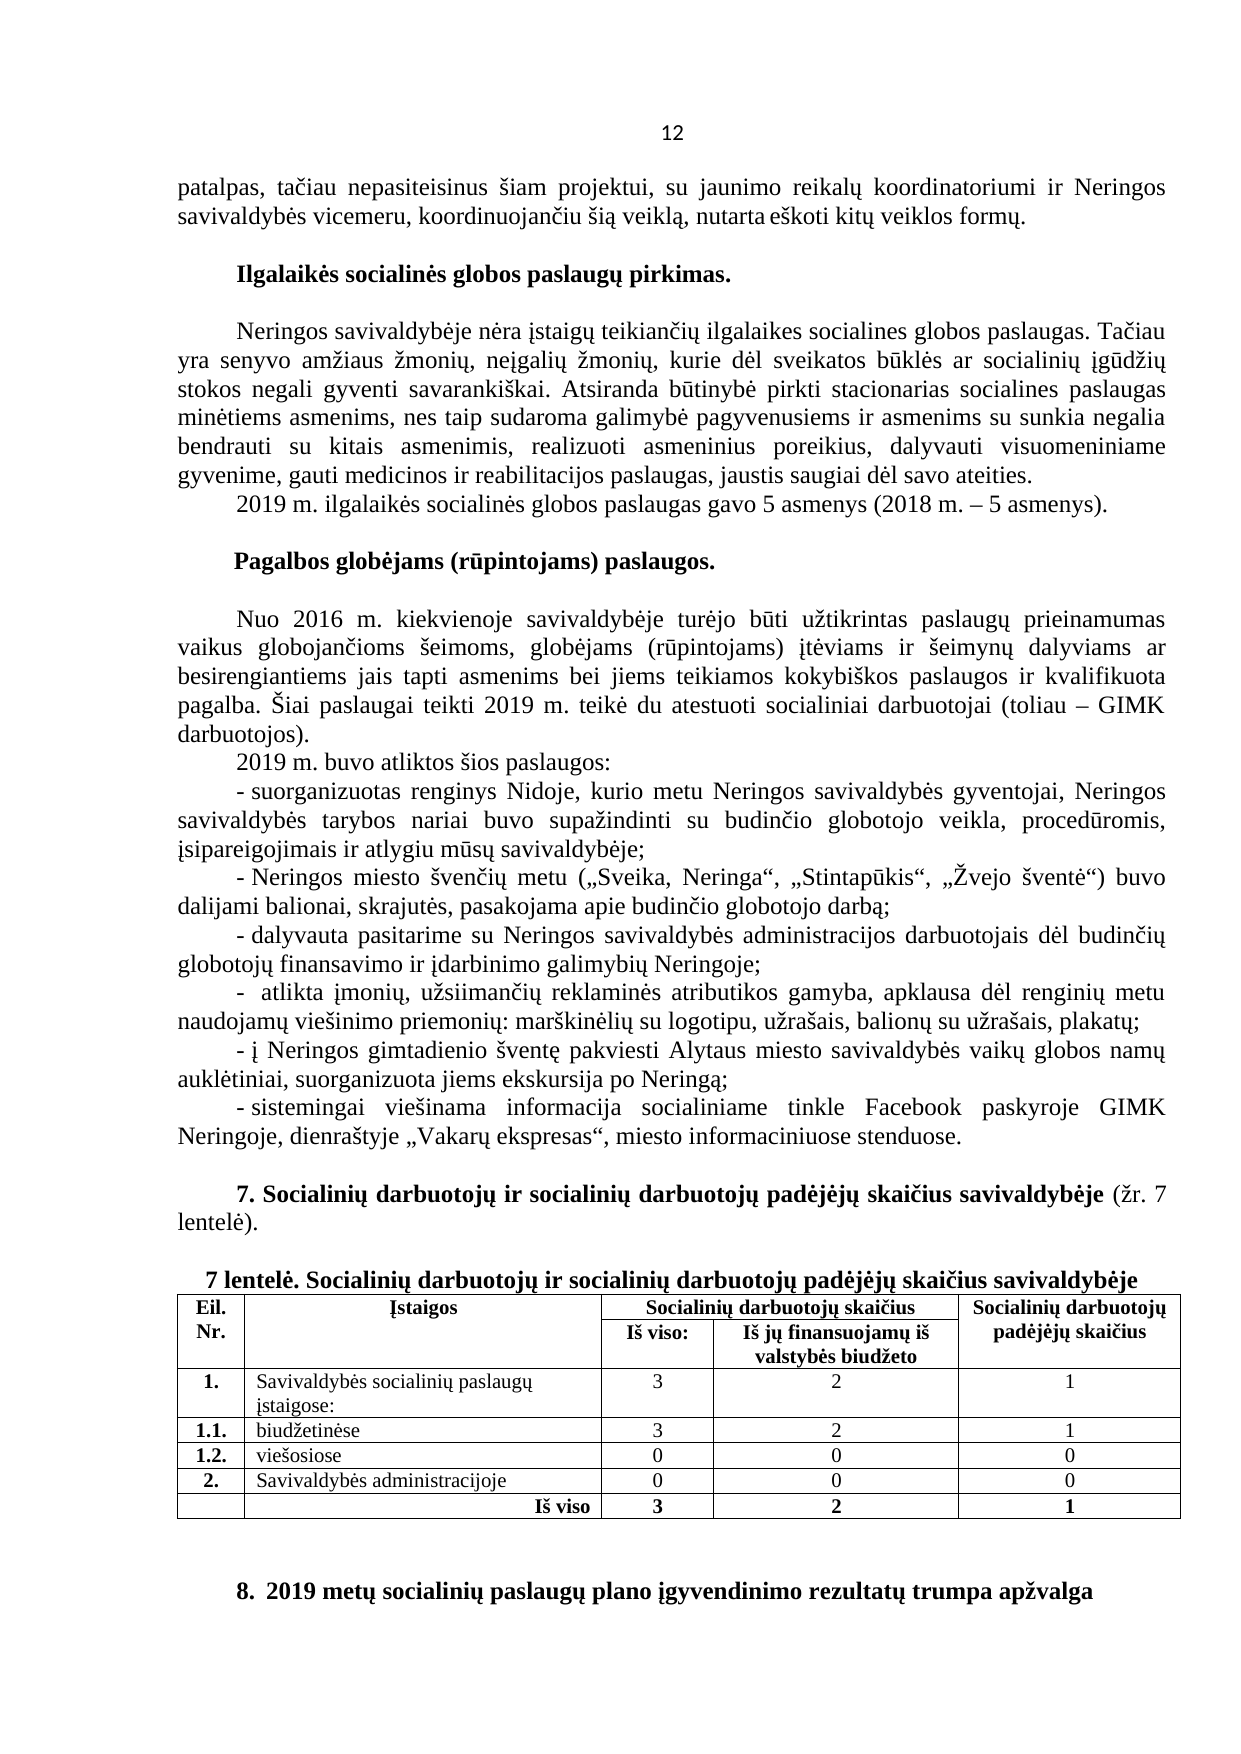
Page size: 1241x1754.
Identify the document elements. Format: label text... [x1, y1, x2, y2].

table_cell 0 [959, 1443, 1180, 1467]
table_cell 1 [959, 1369, 1180, 1417]
table_cell Iš viso: [602, 1320, 713, 1368]
table_cell Iš jų finansuojamų iš valstybės biudžeto [714, 1320, 958, 1368]
table_cell 2 [714, 1494, 958, 1518]
table_cell 3 [602, 1369, 713, 1417]
table_cell 0 [714, 1469, 958, 1492]
table_cell Savivaldybės administracijoje [245, 1469, 601, 1492]
text patalpas, tačiau nepasiteisinus šiam projektui, su jaunimo reikalų koordinatoriumi ir Neringos savivaldybės vicemeru, koordinuojančiu šią veiklą, nutarta eškoti kitų veiklos formų. [177, 172, 1167, 230]
text Nuo 2016 m. kiekvienoje savivaldybėje turėjo būti užtikrintas paslaugų prieinamumas vaikus globojančioms šeimoms, globėjams (rūpintojams) įtėviams ir šeimynų dalyviams ar besirengiantiems jais tapti asmenims bei jiems teikiamos kokybiškos paslaugos ir kvalifikuota pagalba. Šiai paslaugai teikti 2019 m. teikė du atestuoti socialiniai darbuotojai (toliau – GIMK darbuotojos). [177, 604, 1167, 747]
text 2019 m. buvo atliktos šios paslaugos: [177, 747, 1167, 776]
text - sistemingai viešinama informacija socialiniame tinkle Facebook paskyroje GIMK Neringoje, dienraštyje „Vakarų ekspresas“, miesto informaciniuose stenduose. [177, 1092, 1167, 1150]
table_header Eil. Nr. [178, 1295, 244, 1368]
table_cell 2 [714, 1418, 958, 1442]
text - Neringos miesto švenčių metu („Sveika, Neringa“, „Stintapūkis“, „Žvejo šventė“) buvo dalijami balionai, skrajutės, pasakojama apie budinčio globotojo darbą; [177, 862, 1167, 920]
table_cell 2. [178, 1469, 244, 1492]
table_cell 3 [602, 1494, 713, 1518]
table_cell viešosiose [245, 1443, 601, 1467]
table_header Socialinių darbuotojų skaičius [602, 1295, 958, 1319]
table_cell 1. [178, 1369, 244, 1417]
text 8. 2019 metų socialinių paslaugų plano įgyvendinimo rezultatų trumpa apžvalga [236, 1576, 1167, 1605]
text 7 lentelė. Socialinių darbuotojų ir socialinių darbuotojų padėjėjų skaičius savivaldybėje [177, 1265, 1167, 1294]
text 2019 m. ilgalaikės socialinės globos paslaugas gavo 5 asmenys (2018 m. – 5 asmenys). [177, 489, 1167, 517]
table_cell 0 [714, 1443, 958, 1467]
table_cell 1.1. [178, 1418, 244, 1442]
table_cell 1 [959, 1418, 1180, 1442]
table_cell 1 [959, 1494, 1180, 1518]
text Ilgalaikės socialinės globos paslaugų pirkimas. [177, 259, 1167, 287]
table_cell Savivaldybės socialinių paslaugų įstaigose: [245, 1369, 601, 1417]
table_cell 2 [714, 1369, 958, 1417]
table_cell 1.2. [178, 1443, 244, 1467]
table_cell 0 [602, 1469, 713, 1492]
table_header Įstaigos [245, 1295, 601, 1368]
text 7. Socialinių darbuotojų ir socialinių darbuotojų padėjėjų skaičius savivaldybėje (žr. 7 lentelė). [177, 1179, 1167, 1236]
table_cell 0 [602, 1443, 713, 1467]
text Neringos savivaldybėje nėra įstaigų teikiančių ilgalaikes socialines globos paslaugas. Tačiau yra senyvo amžiaus žmonių, neįgalių žmonių, kurie dėl sveikatos būklės ar socialinių įgūdžių stokos negali gyventi savarankiškai. Atsiranda būtinybė pirkti stacionarias socialines paslaugas minėtiems asmenims, nes taip sudaroma galimybė pagyvenusiems ir asmenims su sunkia negalia bendrauti su kitais asmenimis, realizuoti asmeninius poreikius, dalyvauti visuomeniniame gyvenime, gauti medicinos ir reabilitacijos paslaugas, jaustis saugiai dėl savo ateities. [177, 316, 1167, 489]
text - atlikta įmonių, užsiimančių reklaminės atributikos gamyba, apklausa dėl renginių metu naudojamų viešinimo priemonių: marškinėlių su logotipu, užrašais, balionų su užrašais, plakatų; [177, 977, 1167, 1035]
table_header Socialinių darbuotojų padėjėjų skaičius [959, 1295, 1180, 1368]
text Pagalbos globėjams (rūpintojams) paslaugos. [177, 546, 1167, 575]
table_cell 3 [602, 1418, 713, 1442]
text - dalyvauta pasitarime su Neringos savivaldybės administracijos darbuotojais dėl budinčių globotojų finansavimo ir įdarbinimo galimybių Neringoje; [177, 920, 1167, 977]
text - suorganizuotas renginys Nidoje, kurio metu Neringos savivaldybės gyventojai, Neringos savivaldybės tarybos nariai buvo supažindinti su budinčio globotojo veikla, procedūromis, įsipareigojimais ir atlygiu mūsų savivaldybėje; [177, 776, 1167, 862]
table_cell biudžetinėse [245, 1418, 601, 1442]
table_cell [178, 1494, 244, 1518]
text - į Neringos gimtadienio šventę pakviesti Alytaus miesto savivaldybės vaikų globos namų auklėtiniai, suorganizuota jiems ekskursija po Neringą; [177, 1035, 1167, 1092]
table_cell 0 [959, 1469, 1180, 1492]
table_cell Iš viso [245, 1494, 601, 1518]
